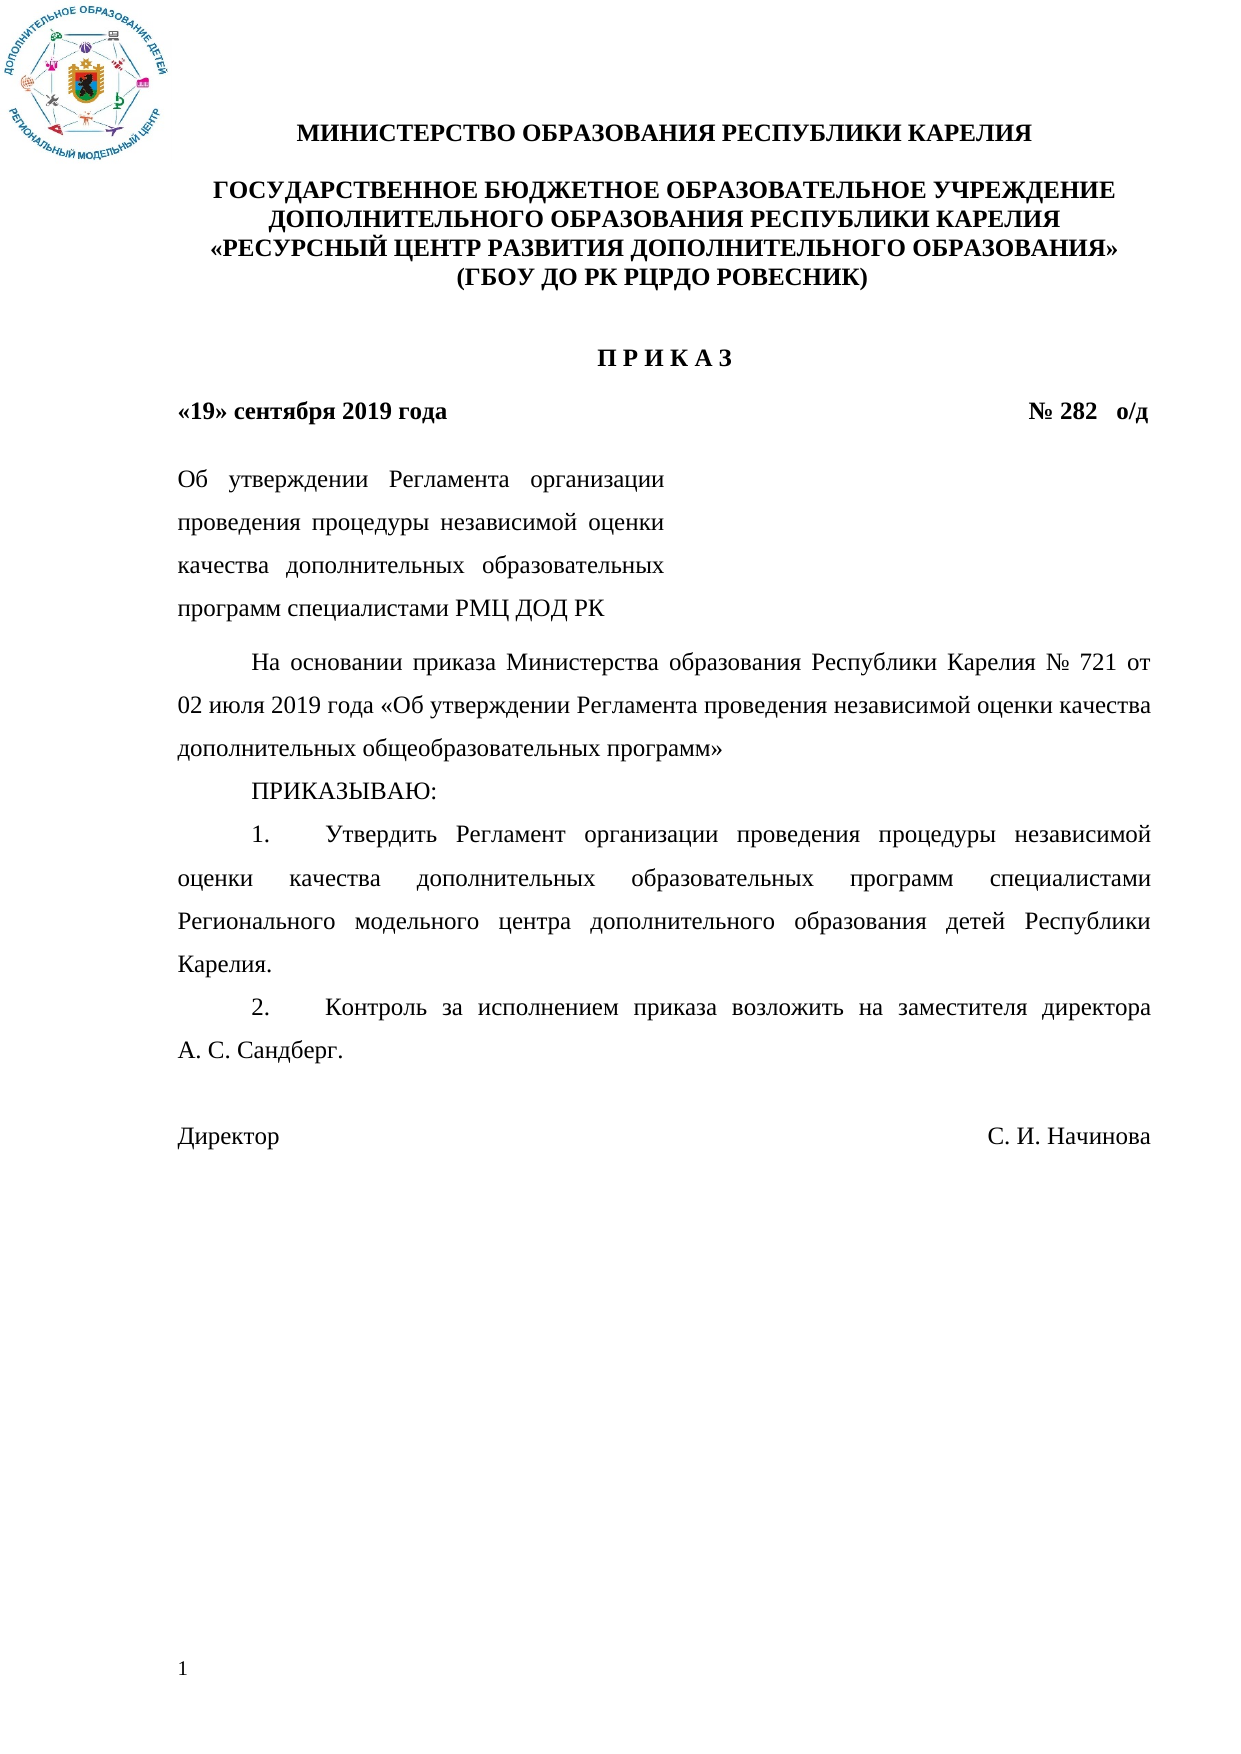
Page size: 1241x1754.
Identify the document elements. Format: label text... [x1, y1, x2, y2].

text Директор С. И. Начинова [177, 1121, 1152, 1150]
text П Р И К А З [177, 343, 1152, 372]
list Утвердить Регламент организации проведения процедуры независимой оценки качества дополнительных образовательных программ специалистами Регионального модельного центра дополнительного образования детей Республики Карелия. [177, 819, 1152, 978]
text (ГБОУ ДО РК РЦРДО РОВЕСНИК) [177, 262, 1152, 291]
text ПРИКАЗЫВАЮ: [177, 776, 1152, 805]
list Контроль за исполнением приказа возложить на заместителя директора А. С. Сандберг. [177, 992, 1152, 1064]
text ДОПОЛНИТЕЛЬНОГО ОБРАЗОВАНИЯ РЕСПУБЛИКИ КАРЕЛИЯ [177, 204, 1152, 233]
text На основании приказа Министерства образования Республики Карелия № 721 от 02 июля 2019 года «Об утверждении Регламента проведения независимой оценки качества дополнительных общеобразовательных программ» [177, 647, 1152, 762]
text Об утверждении Регламента организации проведения процедуры независимой оценки качества дополнительных образовательных программ специалистами РМЦ ДОД РК [177, 464, 664, 622]
text ГОСУДАРСТВЕННОЕ БЮДЖЕТНОЕ ОБРАЗОВАТЕЛЬНОЕ УЧРЕЖДЕНИЕ [177, 176, 1152, 204]
picture [0, 0, 172, 164]
text «РЕСУРСНЫЙ ЦЕНТР РАЗВИТИЯ ДОПОЛНИТЕЛЬНОГО ОБРАЗОВАНИЯ» [177, 233, 1152, 262]
text «19» сентября 2019 года № 282 о/д [177, 396, 1152, 425]
text МИНИСТЕРСТВО ОБРАЗОВАНИЯ РЕСПУБЛИКИ КАРЕЛИЯ [177, 118, 1152, 147]
